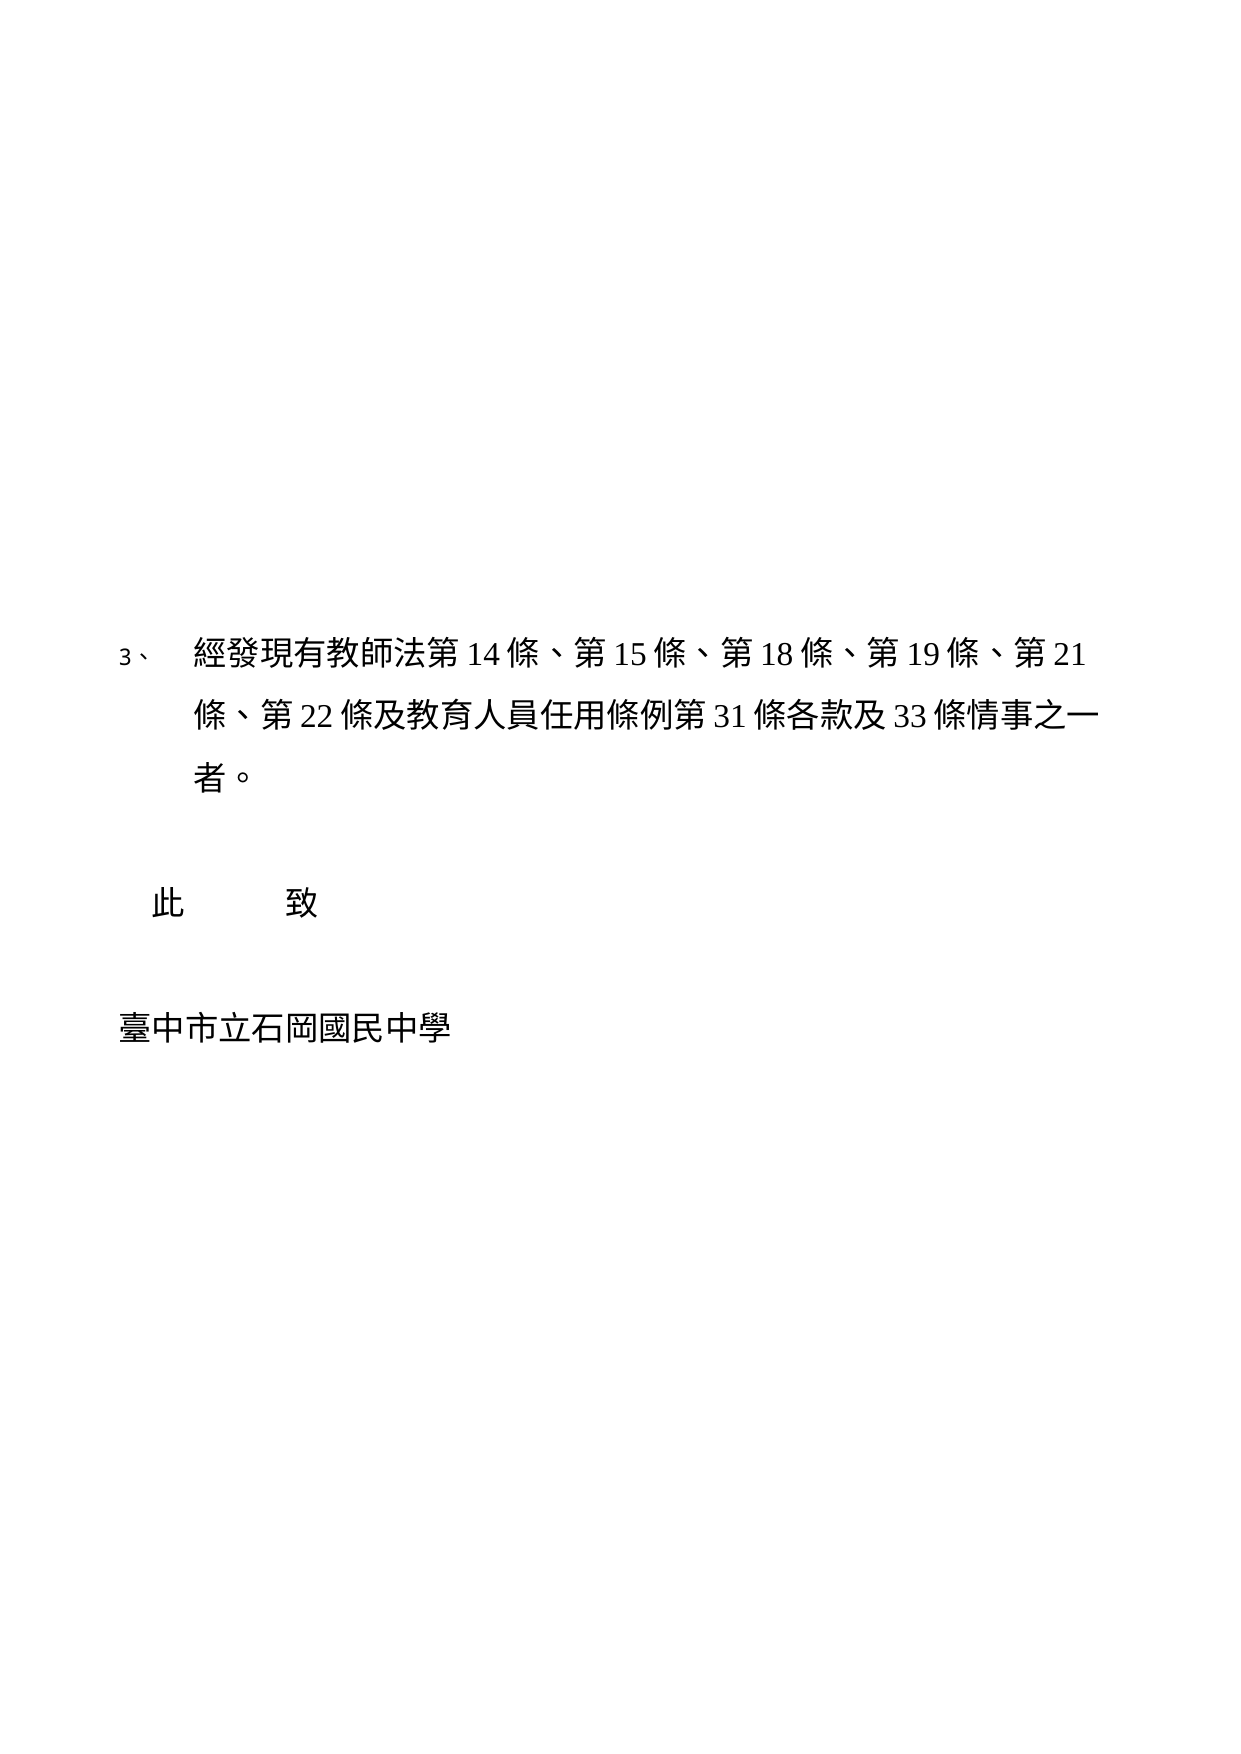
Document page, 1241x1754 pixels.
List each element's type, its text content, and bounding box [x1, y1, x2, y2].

list 經發現有教師法第14條、第15條、第18條、第19條、第21條、第22條及教育人員任用條例第31條各款及33條情事之一者。 [118, 609, 1122, 797]
text 此 致 [118, 859, 1122, 922]
text 臺中市立石岡國民中學 [118, 984, 1122, 1047]
